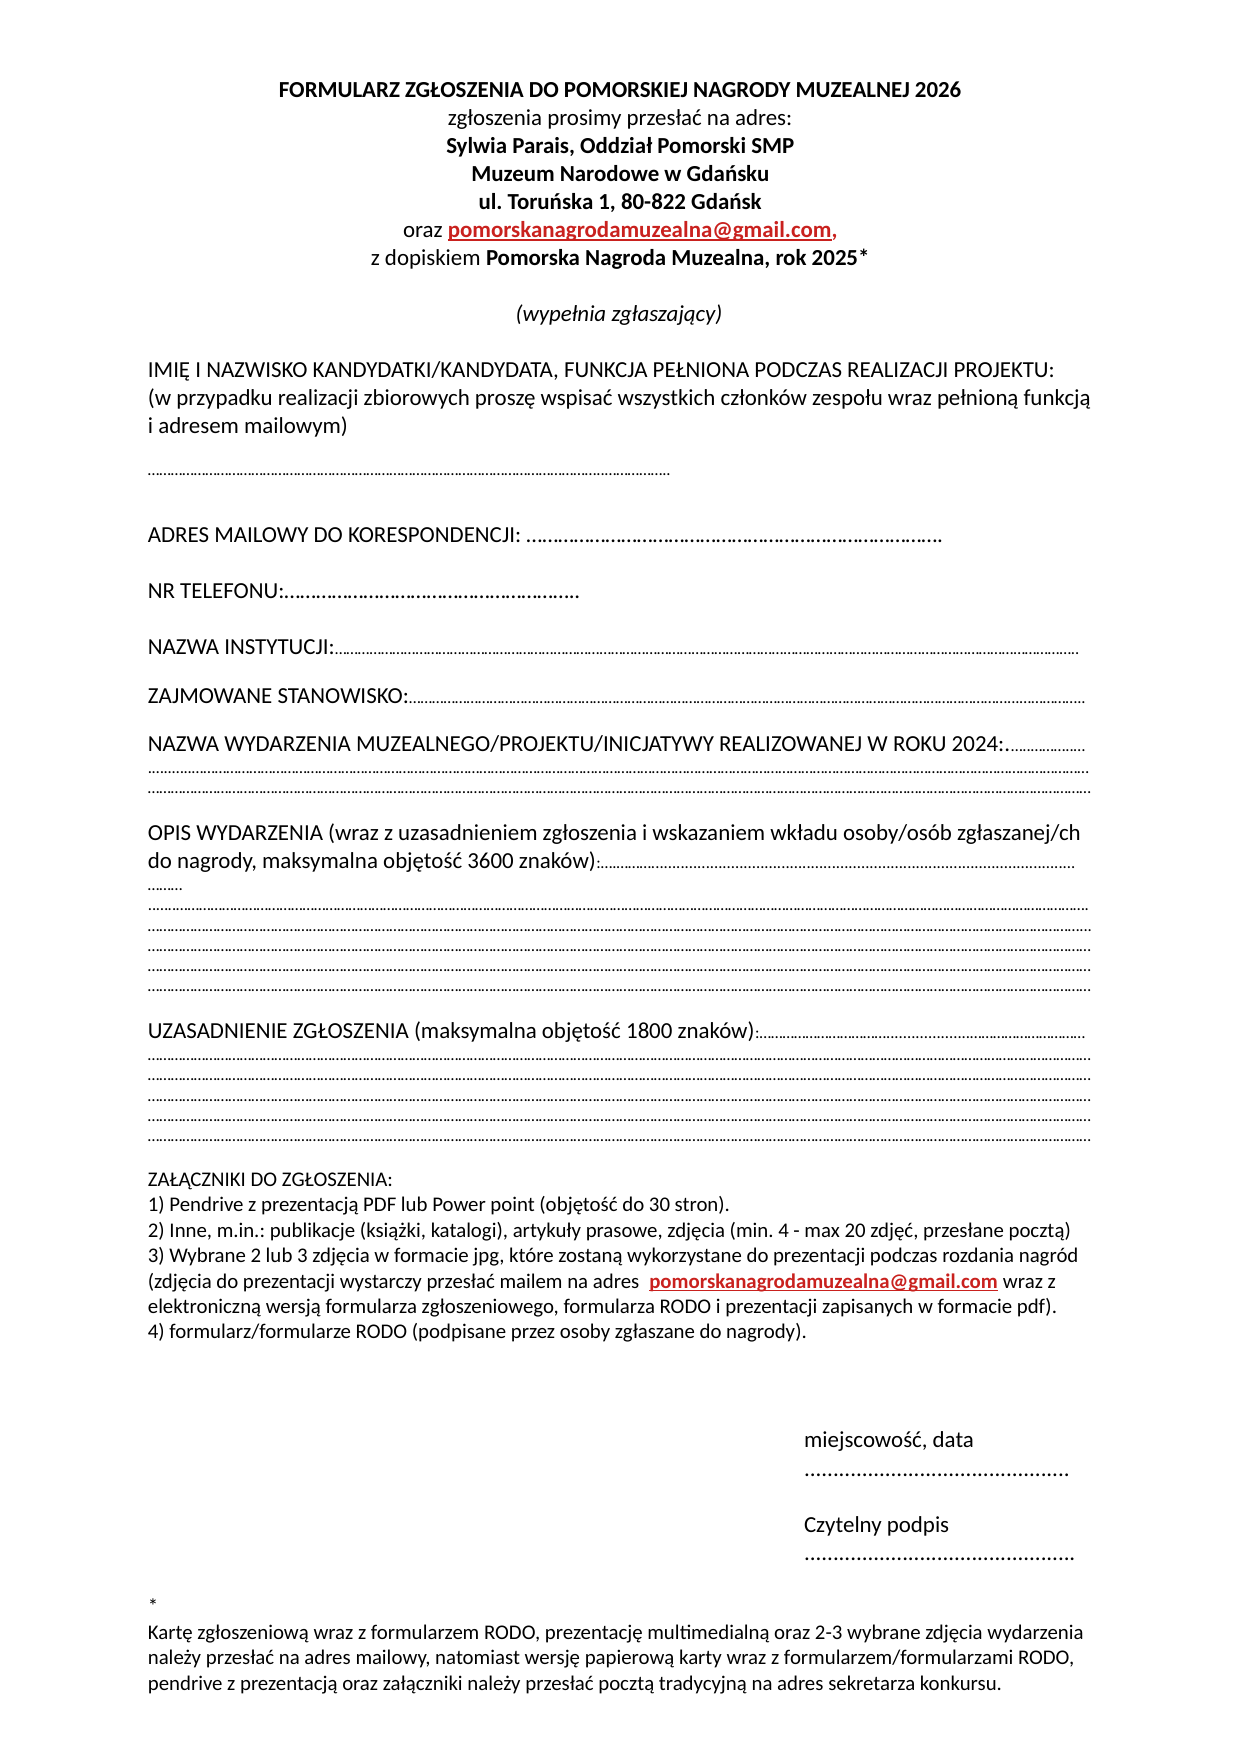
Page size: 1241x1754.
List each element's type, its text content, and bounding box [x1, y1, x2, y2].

text IMIĘ I NAZWISKO KANDYDATKI/KANDYDATA, FUNKCJA PEŁNIONA PODCZAS REALIZACJI PROJEKTU: [148, 355, 1093, 383]
text oraz pomorskanagrodamuzealna@gmail.com, [148, 215, 1093, 243]
text ………………………………………………………………………………………………………………………………………………………………………………………………………………………… [148, 1105, 1093, 1126]
text ZAŁĄCZNIKI DO ZGŁOSZENIA: [148, 1166, 1093, 1192]
text ………………………………………………………………………………………………………………………………………………………………………………………………………………………… [148, 1126, 1093, 1146]
text NAZWA INSTYTUCJI:………………………………………………………………………………………………………………………………………………………………………….. [148, 632, 1093, 661]
text * [148, 1594, 1093, 1619]
text Kartę zgłoszeniową wraz z formularzem RODO, prezentację multimedialną oraz 2-3 wybrane zdjęcia wydarzenia należy przesłać na adres mailowy, natomiast wersję papierową karty wraz z formularzem/formularzami RODO, pendrive z prezentacją oraz załączniki należy przesłać pocztą tradycyjną na adres sekretarza konkursu. [148, 1619, 1093, 1695]
text Czytelny podpis [804, 1510, 1093, 1538]
text 2) Inne, m.in.: publikacje (książki, katalogi), artykuły prasowe, zdjęcia (min. 4 - max 20 zdjęć, przesłane pocztą) [148, 1217, 1093, 1242]
text z dopiskiem Pomorska Nagroda Muzealna, rok 2025* [148, 243, 1093, 299]
text miejscowość, data .............................................. [804, 1426, 1093, 1482]
text ............................................... [804, 1538, 1093, 1566]
text ………………………………………………………………………………………………………..…………….. [148, 459, 1093, 480]
text (w przypadku realizacji zbiorowych proszę wspisać wszystkich członków zespołu wraz pełnioną funkcją i adresem mailowym) [148, 383, 1093, 439]
text ………………………………………………………………………………………………………………………………………………………………………………………………………………………… [148, 1085, 1093, 1105]
text Sylwia Parais, Oddział Pomorski SMP Muzeum Narodowe w Gdańsku ul. Toruńska 1, 80-822 Gdańsk [148, 131, 1093, 215]
text (wypełnia zgłaszający) [148, 299, 1093, 327]
text OPIS WYDARZENIA (wraz z uzasadnieniem zgłoszenia i wskazaniem wkładu osoby/osób zgłaszanej/ch do nagrody, maksymalna objętość 3600 znaków):….……….....................................................................................................……… [148, 818, 1093, 894]
text ………………………………………………………………………………………………………………………………………………………………………………………………………………………… [148, 935, 1093, 955]
text 1) Pendrive z prezentacją PDF lub Power point (objętość do 30 stron). [148, 1192, 1093, 1217]
text ………………………………………………………………………………………………………………………………………………………………………………………………………………………… [148, 976, 1093, 996]
text ADRES MAILOWY DO KORESPONDENCJI: ……………………………………………………………………. [148, 520, 1093, 548]
text 3) Wybrane 2 lub 3 zdjęcia w formacie jpg, które zostaną wykorzystane do prezentacji podczas rozdania nagród (zdjęcia do prezentacji wystarczy przesłać mailem na adres pomorskanagrodamuzealna@gmail.com wraz z elektroniczną wersją formularza zgłoszeniowego, formularza RODO i prezentacji zapisanych w formacie pdf). [148, 1242, 1093, 1319]
text UZASADNIENIE ZGŁOSZENIA (maksymalna objętość 1800 znaków):……………………………....................………………………… [148, 1016, 1093, 1044]
text NR TELEFONU:……………………………………………….. [148, 576, 1093, 604]
text ..…..…………………………………………………………………………………………………………………………………………………………………………………………………………………. [148, 894, 1093, 915]
text NAZWA WYDARZENIA MUZEALNEGO/PROJEKTU/INICJATYWY REALIZOWANEJ W ROKU 2024:.…..………..… [148, 729, 1093, 757]
text ………………………………………………………………………………………………………………………………………………………………………………………………………………………… [148, 955, 1093, 976]
text ………………………………………………………………………………………………………………………………………………………………………………………………………………………… [148, 1044, 1093, 1065]
text FORMULARZ ZGŁOSZENIA DO POMORSKIEJ NAGRODY MUZEALNEJ 2026 [148, 75, 1093, 103]
text zgłoszenia prosimy przesłać na adres: [148, 103, 1093, 131]
text ………………………………………………………………………………………………………………………………………………………………………………………………………………………... [148, 915, 1093, 935]
text .…..…..……………………………………………………………………………………………………………………………………………………………………………………………………………… [148, 757, 1093, 777]
text 4) formularz/formularze RODO (podpisane przez osoby zgłaszane do nagrody). [148, 1319, 1093, 1344]
text ………………………………………………………………………………………………………………………………………………………………………………………………………………………… [148, 1065, 1093, 1085]
text ………………………………………………………………………………………………………………………………………………………………………………………………………………………… [148, 777, 1093, 798]
text ZAJMOWANE STANOWISKO:…………………………………………………………………………………………………………………………………………...…………….. [148, 681, 1093, 709]
